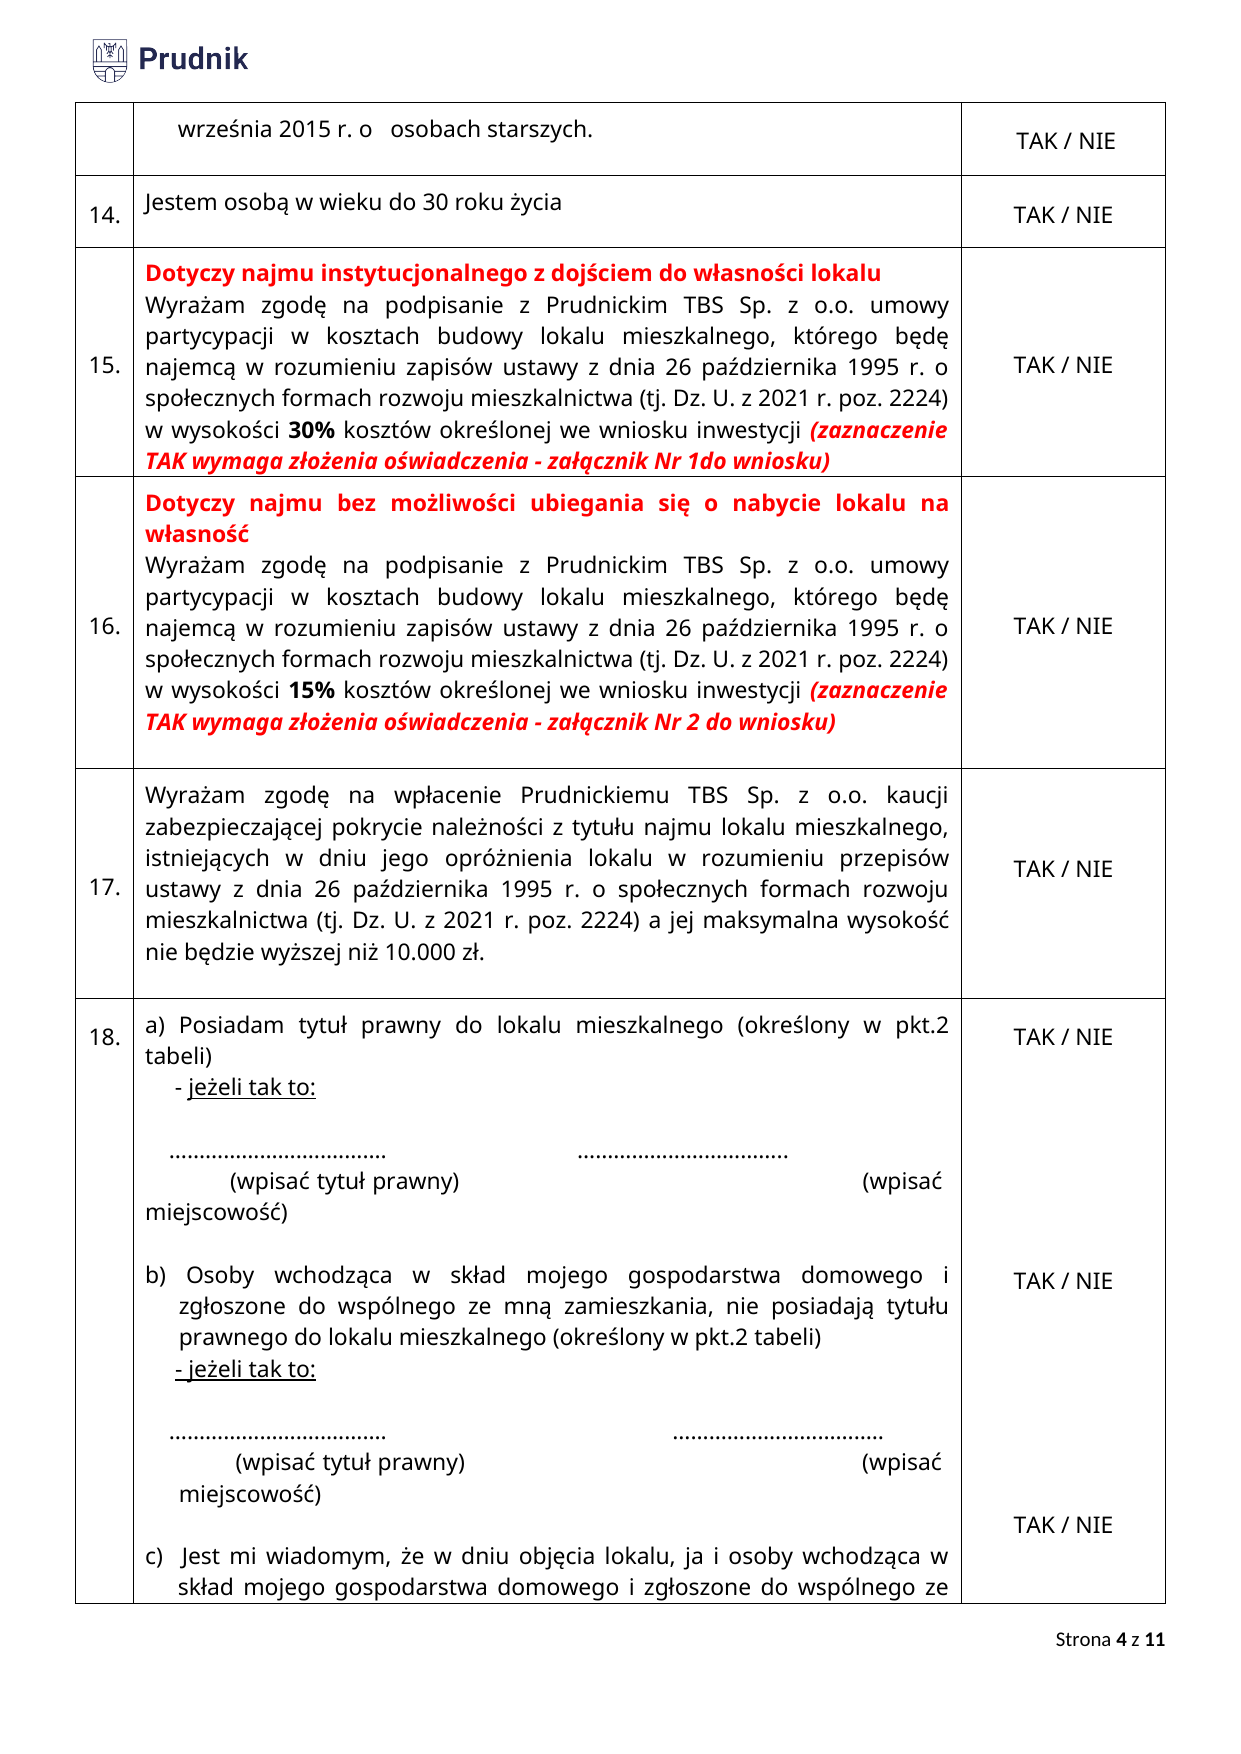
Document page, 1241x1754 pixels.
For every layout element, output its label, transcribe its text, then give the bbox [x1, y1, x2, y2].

table_cell TAK / NIE [962, 248, 1165, 476]
table_cell TAK / NIE TAK / NIE TAK / NIE [962, 999, 1165, 1603]
table_cell TAK / NIE [962, 477, 1165, 768]
table_cell 15. [76, 248, 133, 476]
table_cell TAK / NIE [962, 103, 1165, 175]
table_cell Wyrażam zgodę na wpłacenie Prudnickiemu TBS Sp. z o.o. kaucji zabezpieczającej pokrycie należności z tytułu najmu lokalu mieszkalnego, istniejących w dniu jego opróżnienia lokalu w rozumieniu przepisów ustawy z dnia 26 października 1995 r. o społecznych formach rozwoju mieszkalnictwa (tj. Dz. U. z 2021 r. poz. 2224) a jej maksymalna wysokość nie będzie wyższej niż 10.000 zł. [134, 769, 961, 998]
table_cell a) Posiadam tytuł prawny do lokalu mieszkalnego (określony w pkt.2 tabeli) - jeżeli tak to: ……………………..………. …………………………….. (wpisać tytuł prawny) (wpisać miejscowość) b) Osoby wchodząca w skład mojego gospodarstwa domowego i zgłoszone do wspólnego ze mną zamieszkania, nie posiadają tytułu prawnego do lokalu mieszkalnego (określony w pkt.2 tabeli) - jeżeli tak to: ……………………..………. …………………………….. (wpisać tytuł prawny) (wpisać miejscowość) c) Jest mi wiadomym, że w dniu objęcia lokalu, ja i osoby wchodząca w skład mojego gospodarstwa domowego i zgłoszone do wspólnego ze [134, 999, 961, 1603]
table_cell Jestem osobą w wieku do 30 roku życia [134, 176, 961, 246]
table_cell 17. [76, 769, 133, 998]
table_cell września 2015 r. o osobach starszych. [134, 103, 961, 175]
table_cell [76, 103, 133, 175]
table_cell TAK / NIE [962, 769, 1165, 998]
table_cell 16. [76, 477, 133, 768]
table_cell TAK / NIE [962, 176, 1165, 246]
table_cell 18. [76, 999, 133, 1603]
table_cell Dotyczy najmu bez możliwości ubiegania się o nabycie lokalu na własność Wyrażam zgodę na podpisanie z Prudnickim TBS Sp. z o.o. umowy partycypacji w kosztach budowy lokalu mieszkalnego, którego będę najemcą w rozumieniu zapisów ustawy z dnia 26 października 1995 r. o społecznych formach rozwoju mieszkalnictwa (tj. Dz. U. z 2021 r. poz. 2224) w wysokości 15% kosztów określonej we wniosku inwestycji (zaznaczenie TAK wymaga złożenia oświadczenia - załącznik Nr 2 do wniosku) [134, 477, 961, 768]
table_cell 14. [76, 176, 133, 246]
table_cell Dotyczy najmu instytucjonalnego z dojściem do własności lokalu Wyrażam zgodę na podpisanie z Prudnickim TBS Sp. z o.o. umowy partycypacji w kosztach budowy lokalu mieszkalnego, którego będę najemcą w rozumieniu zapisów ustawy z dnia 26 października 1995 r. o społecznych formach rozwoju mieszkalnictwa (tj. Dz. U. z 2021 r. poz. 2224) w wysokości 30% kosztów określonej we wniosku inwestycji (zaznaczenie TAK wymaga złożenia oświadczenia - załącznik Nr 1do wniosku) [134, 248, 961, 476]
